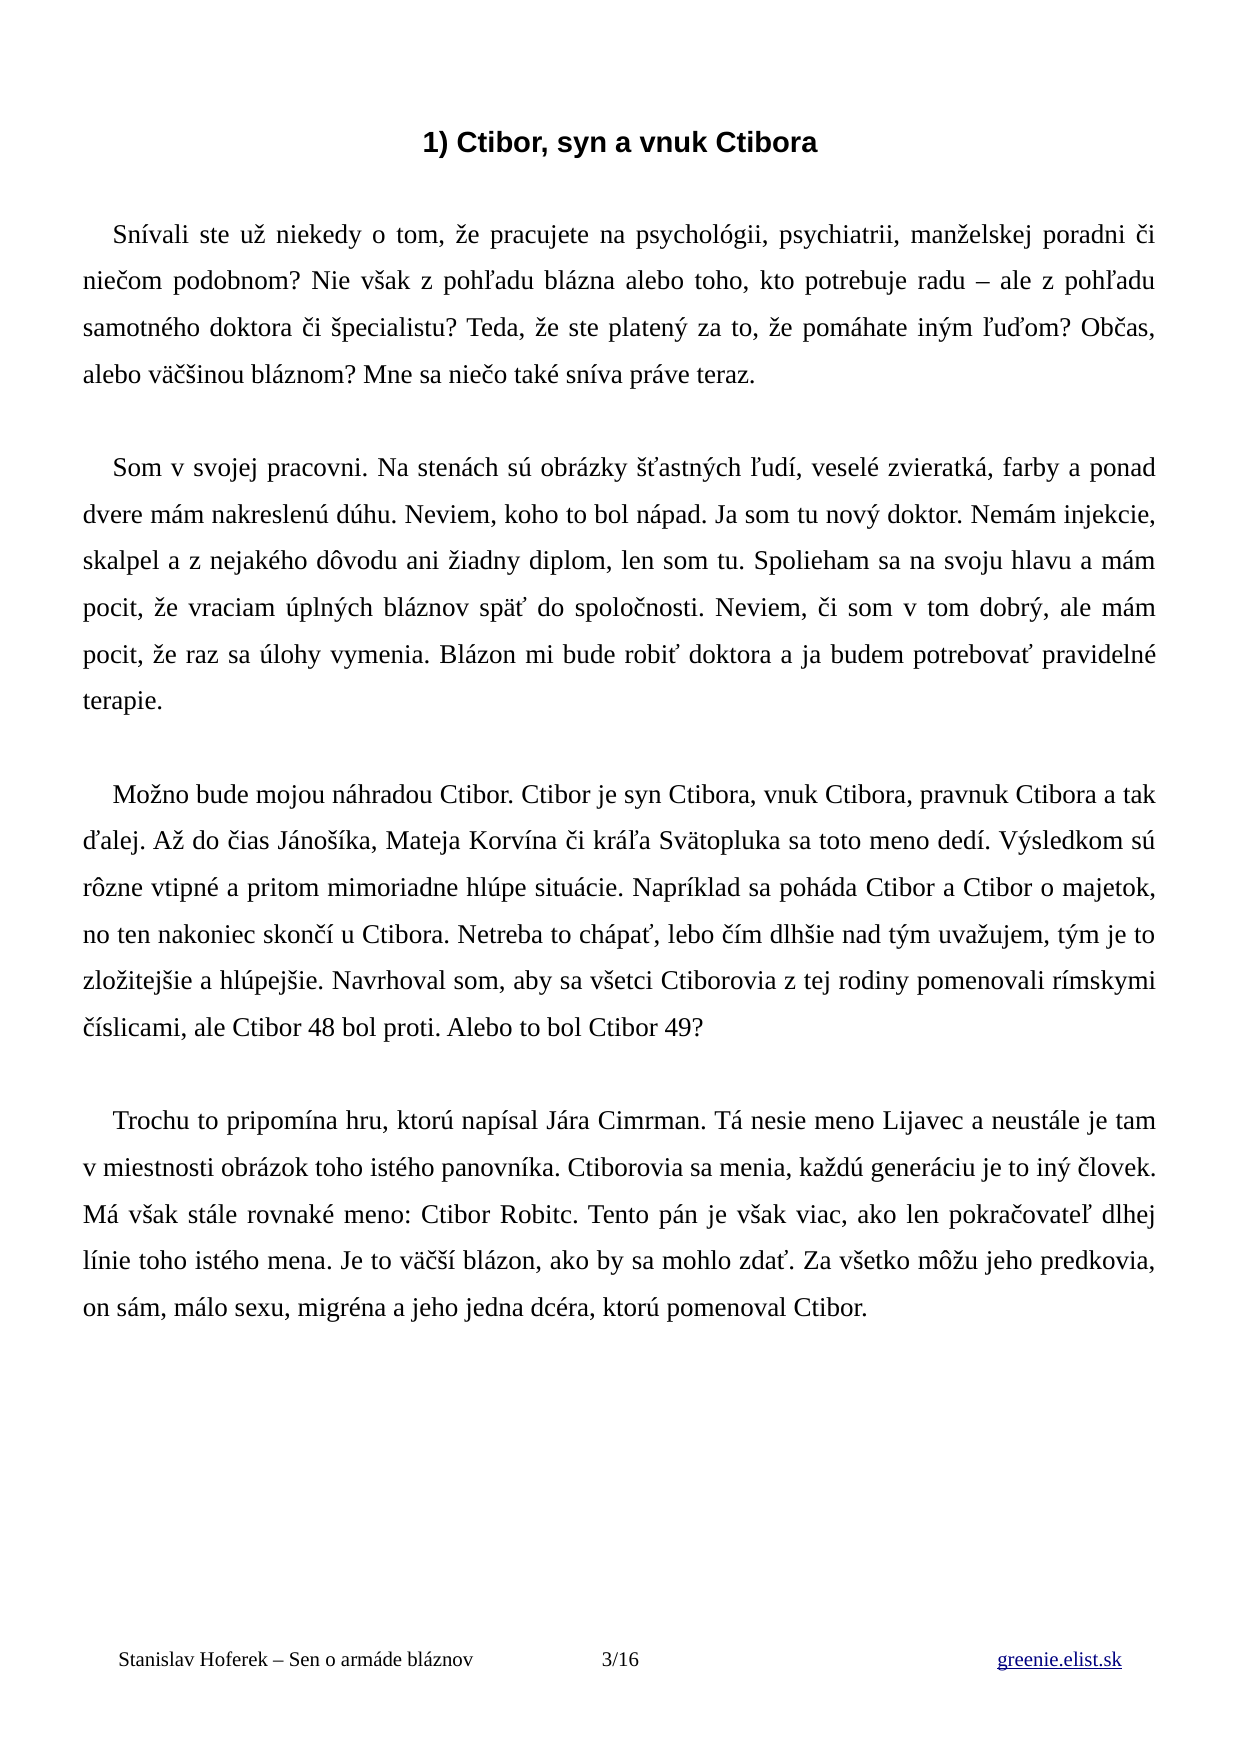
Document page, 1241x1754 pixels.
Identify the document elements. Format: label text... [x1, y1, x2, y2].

text Trochu to pripomína hru, ktorú napísal Jára Cimrman. Tá nesie meno Lijavec a neustále je tam v miestnosti obrázok toho istého panovníka. Ctiborovia sa menia, každú generáciu je to iný človek. Má však stále rovnaké meno: Ctibor Robitc. Tento pán je však viac, ako len pokračovateľ dlhej línie toho istého mena. Je to väčší blázon, ako by sa mohlo zdať. Za všetko môžu jeho predkovia, on sám, málo sexu, migréna a jeho jedna dcéra, ktorú pomenoval Ctibor. [83, 1104, 1157, 1322]
text Som v svojej pracovni. Na stenách sú obrázky šťastných ľudí, veselé zvieratká, farby a ponad dvere mám nakreslenú dúhu. Neviem, koho to bol nápad. Ja som tu nový doktor. Nemám injekcie, skalpel a z nejakého dôvodu ani žiadny diplom, len som tu. Spolieham sa na svoju hlavu a mám pocit, že vraciam úplných bláznov späť do spoločnosti. Neviem, či som v tom dobrý, ale mám pocit, že raz sa úlohy vymenia. Blázon mi bude robiť doktora a ja budem potrebovať pravidelné terapie. [83, 451, 1157, 716]
subtitle 1) Ctibor, syn a vnuk Ctibora [83, 125, 1157, 159]
text Snívali ste už niekedy o tom, že pracujete na psychológii, psychiatrii, manželskej poradni či niečom podobnom? Nie však z pohľadu blázna alebo toho, kto potrebuje radu – ale z pohľadu samotného doktora či špecialistu? Teda, že ste platený za to, že pomáhate iným ľuďom? Občas, alebo väčšinou bláznom? Mne sa niečo také sníva práve teraz. [83, 218, 1157, 389]
text Možno bude mojou náhradou Ctibor. Ctibor je syn Ctibora, vnuk Ctibora, pravnuk Ctibora a tak ďalej. Až do čias Jánošíka, Mateja Korvína či kráľa Svätopluka sa toto meno dedí. Výsledkom sú rôzne vtipné a pritom mimoriadne hlúpe situácie. Napríklad sa poháda Ctibor a Ctibor o majetok, no ten nakoniec skončí u Ctibora. Netreba to chápať, lebo čím dlhšie nad tým uvažujem, tým je to zložitejšie a hlúpejšie. Navrhoval som, aby sa všetci Ctiborovia z tej rodiny pomenovali rímskymi číslicami, ale Ctibor 48 bol proti. Alebo to bol Ctibor 49? [83, 778, 1157, 1042]
